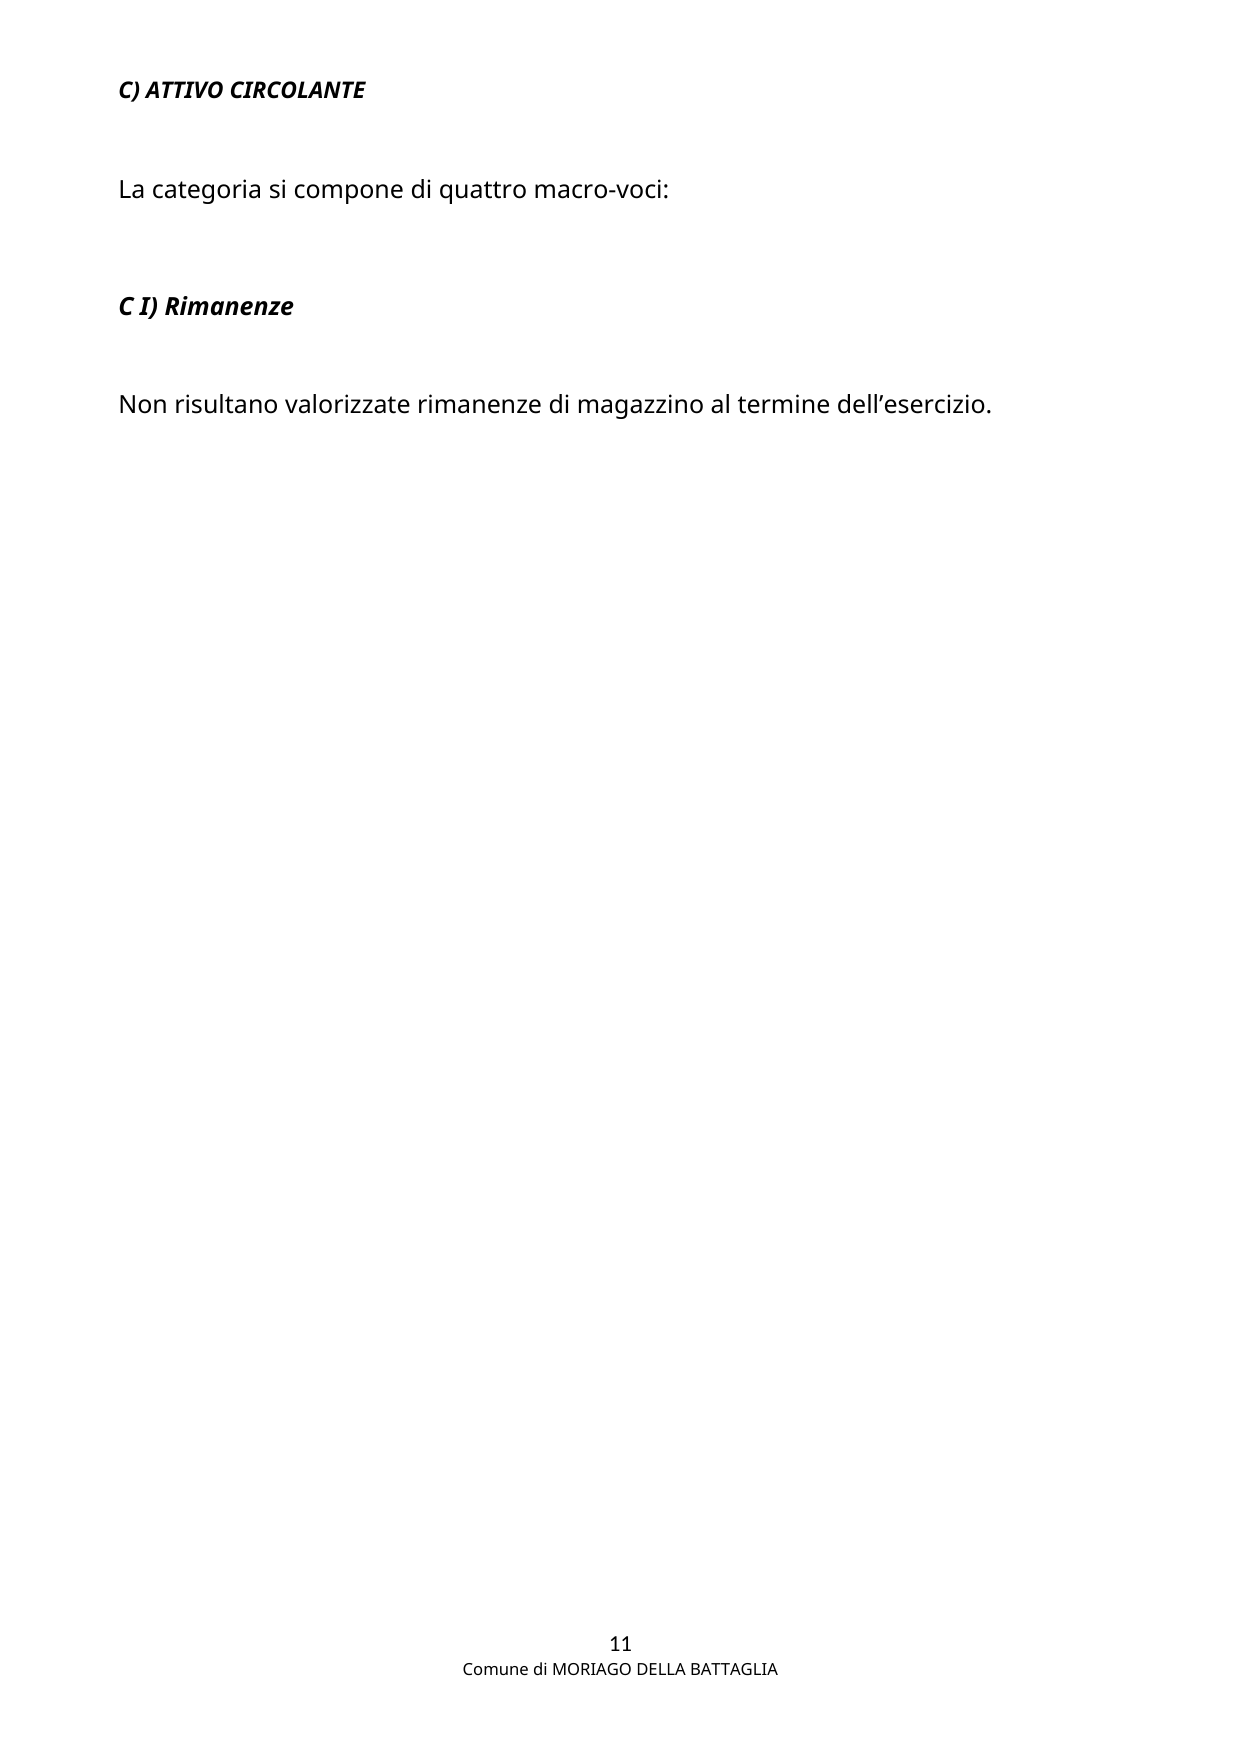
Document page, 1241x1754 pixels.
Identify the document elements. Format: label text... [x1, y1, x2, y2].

subtitle C) ATTIVO CIRCOLANTE [118, 74, 1122, 105]
text Non risultano valorizzate rimanenze di magazzino al termine dell’esercizio. [118, 386, 1122, 420]
text La categoria si compone di quattro macro-voci: [118, 171, 1122, 206]
subtitle C I) Rimanenze [118, 289, 1122, 323]
